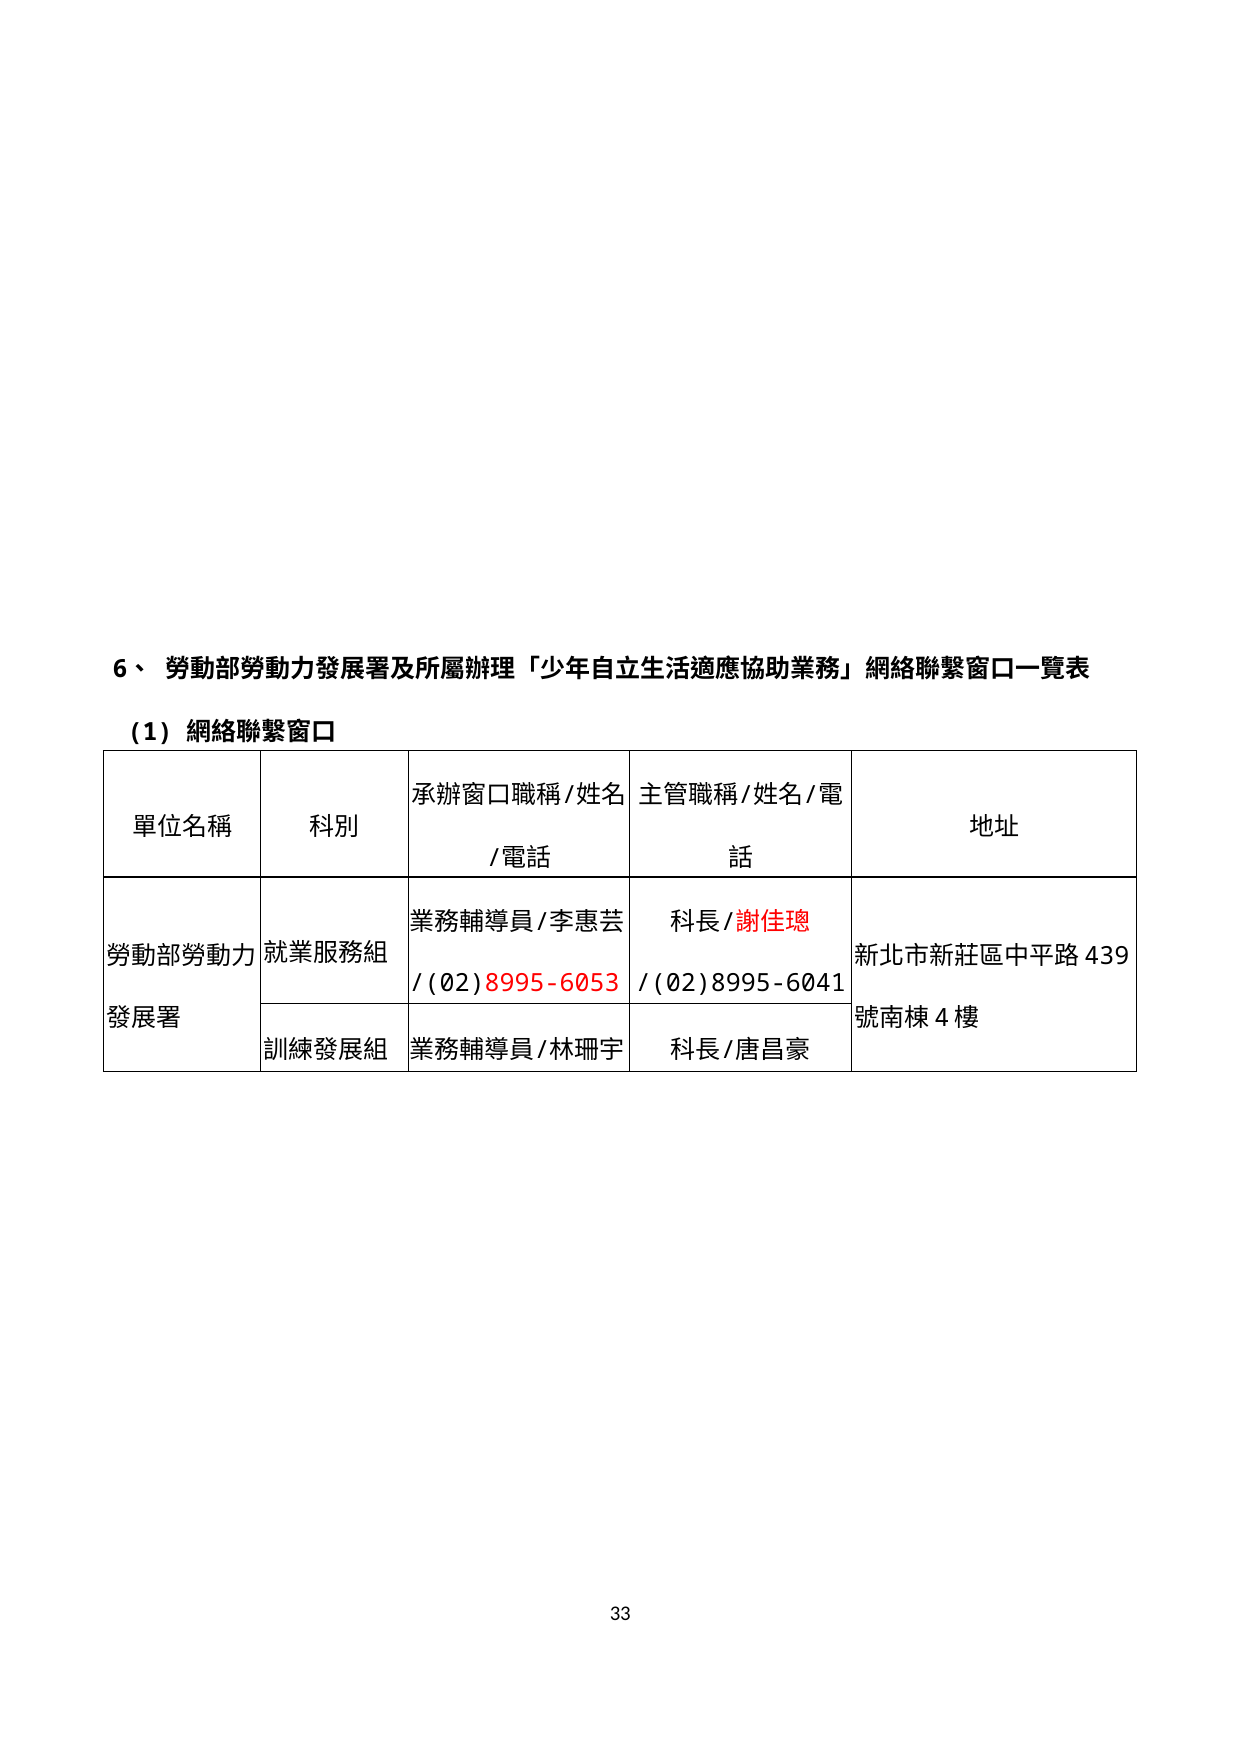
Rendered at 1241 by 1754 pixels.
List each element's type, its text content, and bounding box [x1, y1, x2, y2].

table_header 單位名稱 [104, 751, 260, 876]
table_cell 勞動部勞動力發展署 [104, 878, 260, 1071]
table_cell 就業服務組 [261, 878, 408, 1002]
table_cell 業務輔導員/李惠芸/(02)8995-6053 [409, 878, 629, 1002]
table_header 承辦窗口職稱/姓名/電話 [409, 751, 629, 876]
list 勞動部勞動力發展署及所屬辦理「少年自立生活適應協助業務」網絡聯繫窗口一覽表 [112, 625, 1128, 688]
table_cell 科長/謝佳璁 /(02)8995-6041 [630, 878, 851, 1002]
table_cell 科長/唐昌豪 [630, 1004, 851, 1071]
list 網絡聯繫窗口 [127, 688, 1128, 750]
table_cell 訓練發展組 [261, 1004, 408, 1071]
table_cell 業務輔導員/林珊宇 [409, 1004, 629, 1071]
table_cell 新北市新莊區中平路439號南棟4樓 [852, 878, 1136, 1071]
table_header 主管職稱/姓名/電話 [630, 751, 851, 876]
table_header 地址 [852, 751, 1136, 876]
table_header 科別 [261, 751, 408, 876]
